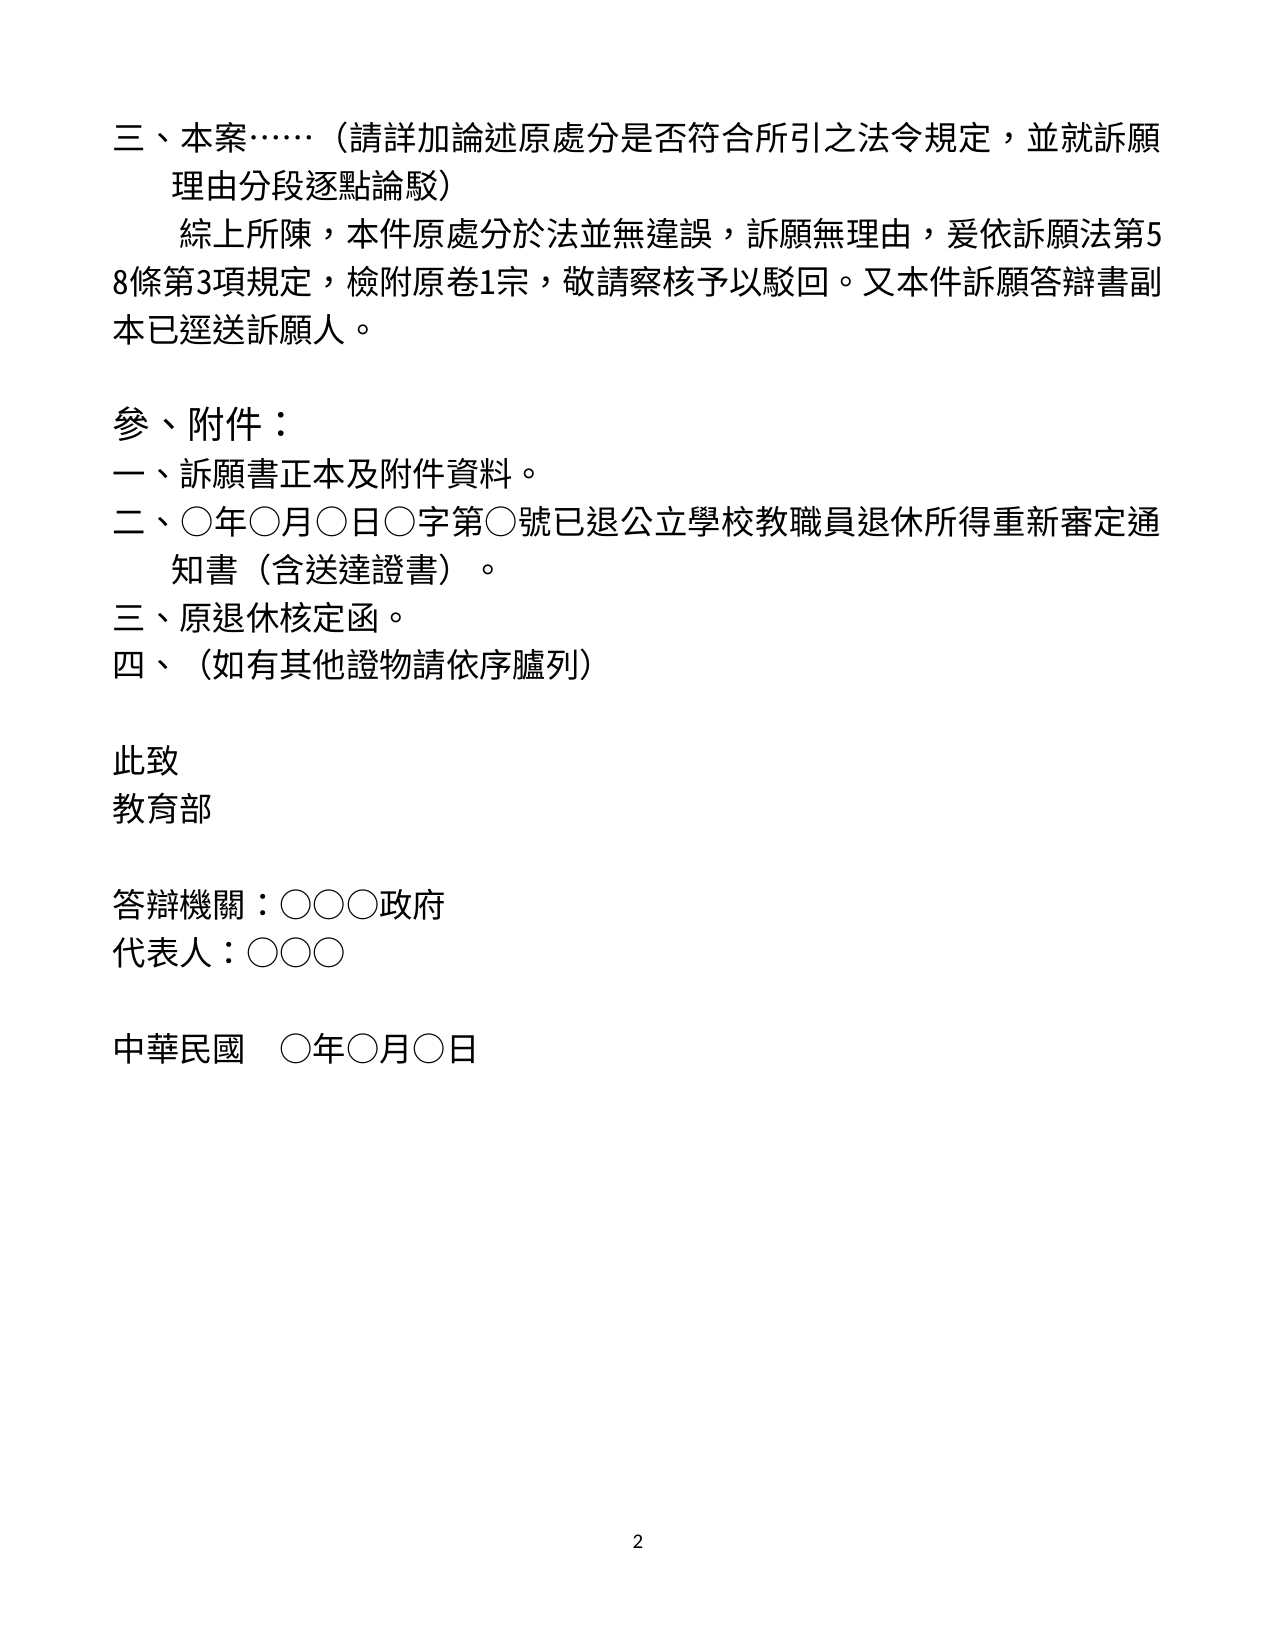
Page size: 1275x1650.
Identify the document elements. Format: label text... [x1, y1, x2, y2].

text 此致 [112, 735, 1162, 783]
text 二、○年○月○日○字第○號已退公立學校教職員退休所得重新審定通知書（含送達證書）。 [112, 496, 1162, 592]
text 答辯機關：○○○政府 [112, 879, 1162, 927]
text 參、附件： [112, 400, 1162, 448]
text 綜上所陳，本件原處分於法並無違誤，訴願無理由，爰依訴願法第58條第3項規定，檢附原卷1宗，敬請察核予以駁回。又本件訴願答辯書副本已逕送訴願人。 [112, 208, 1162, 352]
text 三、原退休核定函。 [112, 592, 1162, 639]
text 中華民國 ○年○月○日 [112, 1023, 1162, 1071]
text 一、訴願書正本及附件資料。 [112, 448, 1162, 496]
text 代表人：○○○ [112, 927, 1162, 975]
text 四、（如有其他證物請依序臚列） [112, 639, 1162, 687]
text 教育部 [112, 783, 1162, 831]
text 三、本案……（請詳加論述原處分是否符合所引之法令規定，並就訴願理由分段逐點論駁） [112, 112, 1162, 208]
